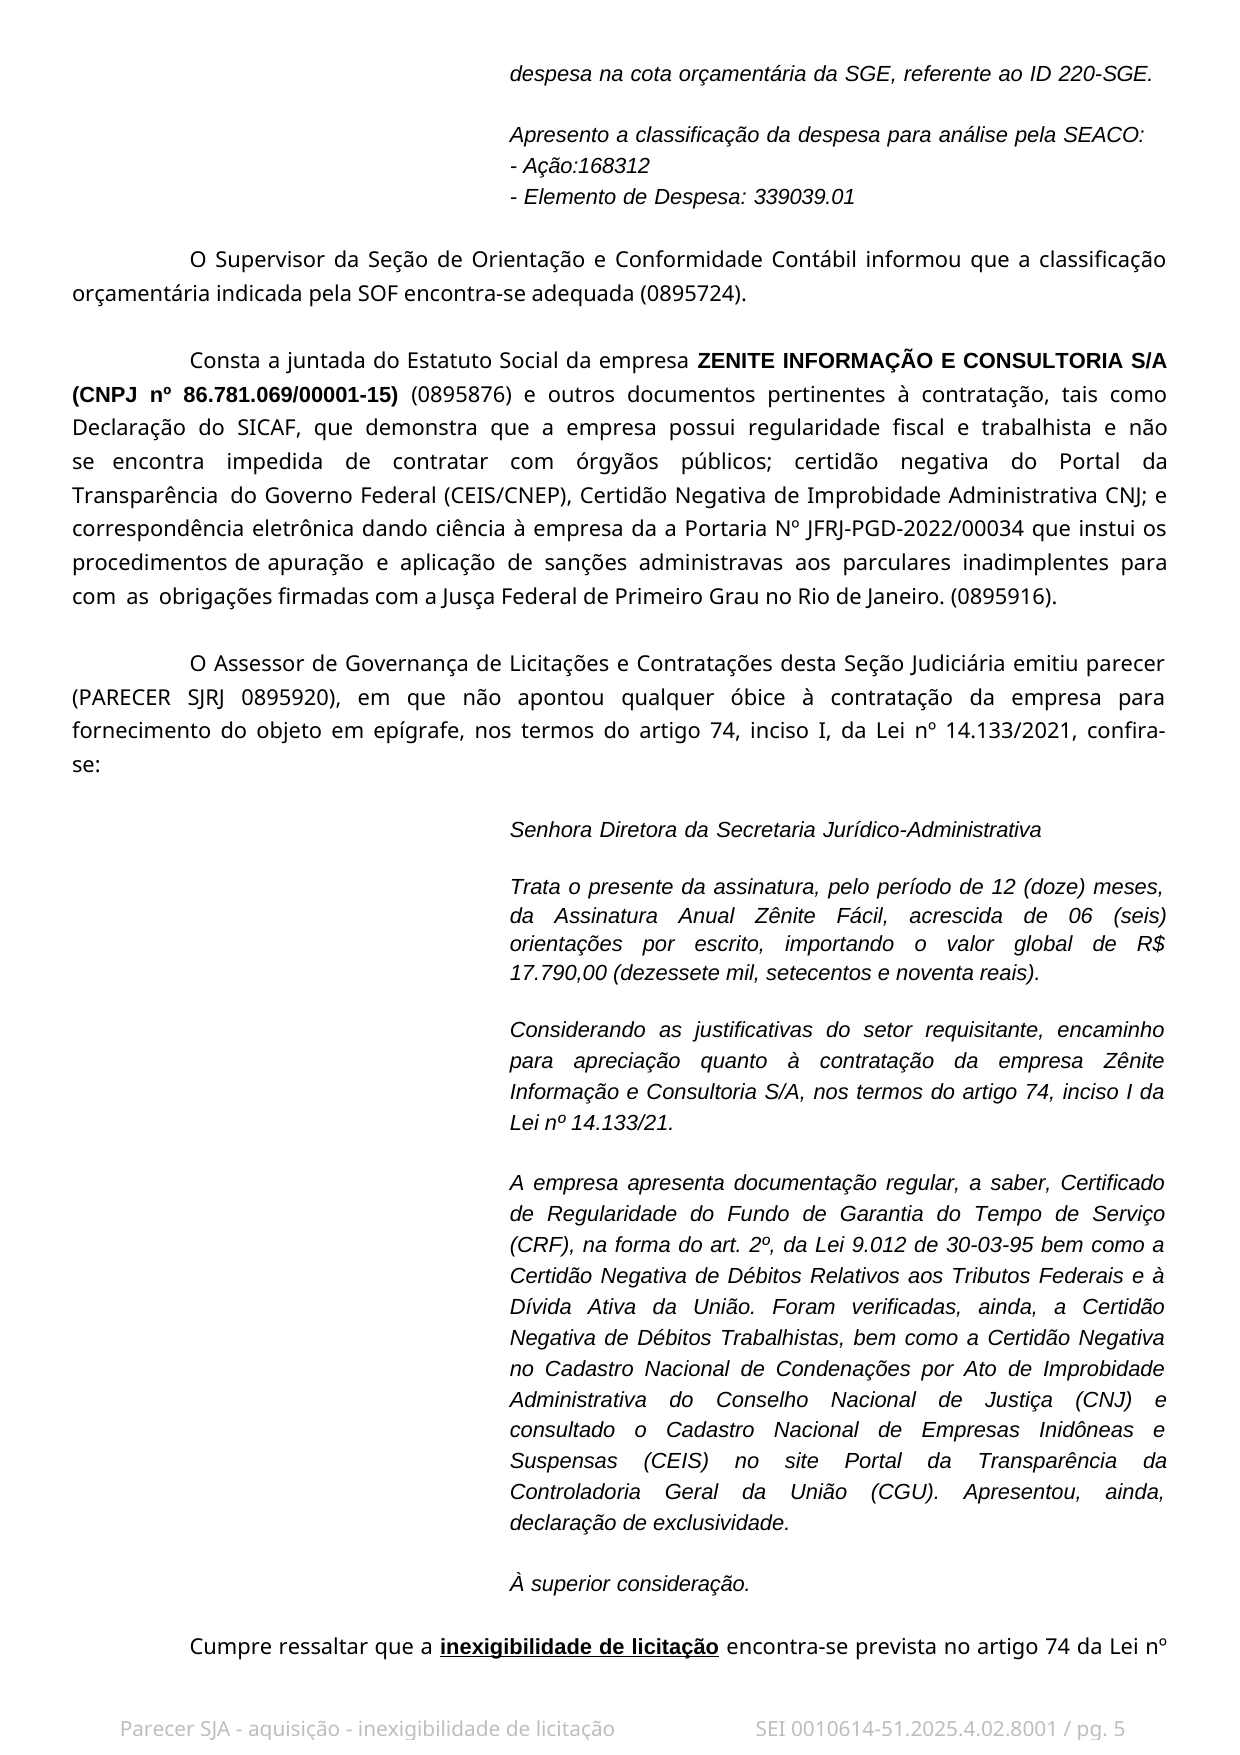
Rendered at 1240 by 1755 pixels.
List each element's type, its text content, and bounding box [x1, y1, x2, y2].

text O Assessor de Governança de Licitações e Contratações desta Seção Judiciária emitiu parecer (PARECER SJRJ 0895920), em que não apontou qualquer óbice à contratação da empresa para fornecimento do objeto em epígrafe, nos termos do artigo 74, inciso I, da Lei nº 14.133/2021, confira-se: [72, 648, 1166, 779]
text Consta a juntada do Estatuto Social da empresa ZENITE INFORMAÇÃO E CONSULTORIA S/A (CNPJ nº 86.781.069/00001-15) (0895876) e outros documentos pertinentes à contratação, tais como Declaração do SICAF, que demonstra que a empresa possui regularidade fiscal e trabalhista e não se encontra impedida de contratar com órgyãos públicos; certidão negativa do Portal da Transparência do Governo Federal (CEIS/CNEP), Certidão Negativa de Improbidade Administrativa CNJ; e correspondência eletrônica dando ciência à empresa da a Portaria Nº JFRJ-PGD-2022/00034 que instui os procedimentos de apuração e aplicação de sanções administravas aos parculares inadimplentes para com as obrigações firmadas com a Jusça Federal de Primeiro Grau no Rio de Janeiro. (0895916). [72, 345, 1168, 610]
text Trata o presente da assinatura, pelo período de 12 (doze) meses, da Assinatura Anual Zênite Fácil, acrescida de 06 (seis) orientações por escrito, importando o valor global de R$ 17.790,00 (dezessete mil, setecentos e noventa reais). [509, 874, 1167, 985]
text - Elemento de Despesa: 339039.01 [509, 184, 1181, 209]
text À superior consideração. [509, 1571, 1181, 1596]
text A empresa apresenta documentação regular, a saber, Certificado de Regularidade do Fundo de Garantia do Tempo de Serviço (CRF), na forma do art. 2º, da Lei 9.012 de 30-03-95 bem como a Certidão Negativa de Débitos Relativos aos Tributos Federais e à Dívida Ativa da União. Foram verificadas, ainda, a Certidão Negativa de Débitos Trabalhistas, bem como a Certidão Negativa no Cadastro Nacional de Condenações por Ato de Improbidade Administrativa do Conselho Nacional de Justiça (CNJ) e consultado o Cadastro Nacional de Empresas Inidôneas e Suspensas (CEIS) no site Portal da Transparência da Controladoria Geral da União (CGU). Apresentou, ainda, declaração de exclusividade. [509, 1170, 1168, 1535]
text O Supervisor da Seção de Orientação e Conformidade Contábil informou que a classificação orçamentária indicada pela SOF encontra-se adequada (0895724). [72, 244, 1167, 308]
text - Ação:168312 [509, 153, 1181, 178]
text Considerando as justificativas do setor requisitante, encaminho para apreciação quanto à contratação da empresa Zênite Informação e Consultoria S/A, nos termos do artigo 74, inciso I da Lei nº 14.133/21. [509, 1017, 1167, 1135]
text despesa na cota orçamentária da SGE, referente ao ID 220-SGE. [509, 61, 1181, 87]
text Apresento a classificação da despesa para análise pela SEACO: [509, 121, 1181, 147]
text Senhora Diretora da Secretaria Jurídico-Administrativa [509, 816, 1181, 842]
text Cumpre ressaltar que a inexigibilidade de licitação encontra-se prevista no artigo 74 da Lei nº [72, 1631, 1168, 1661]
